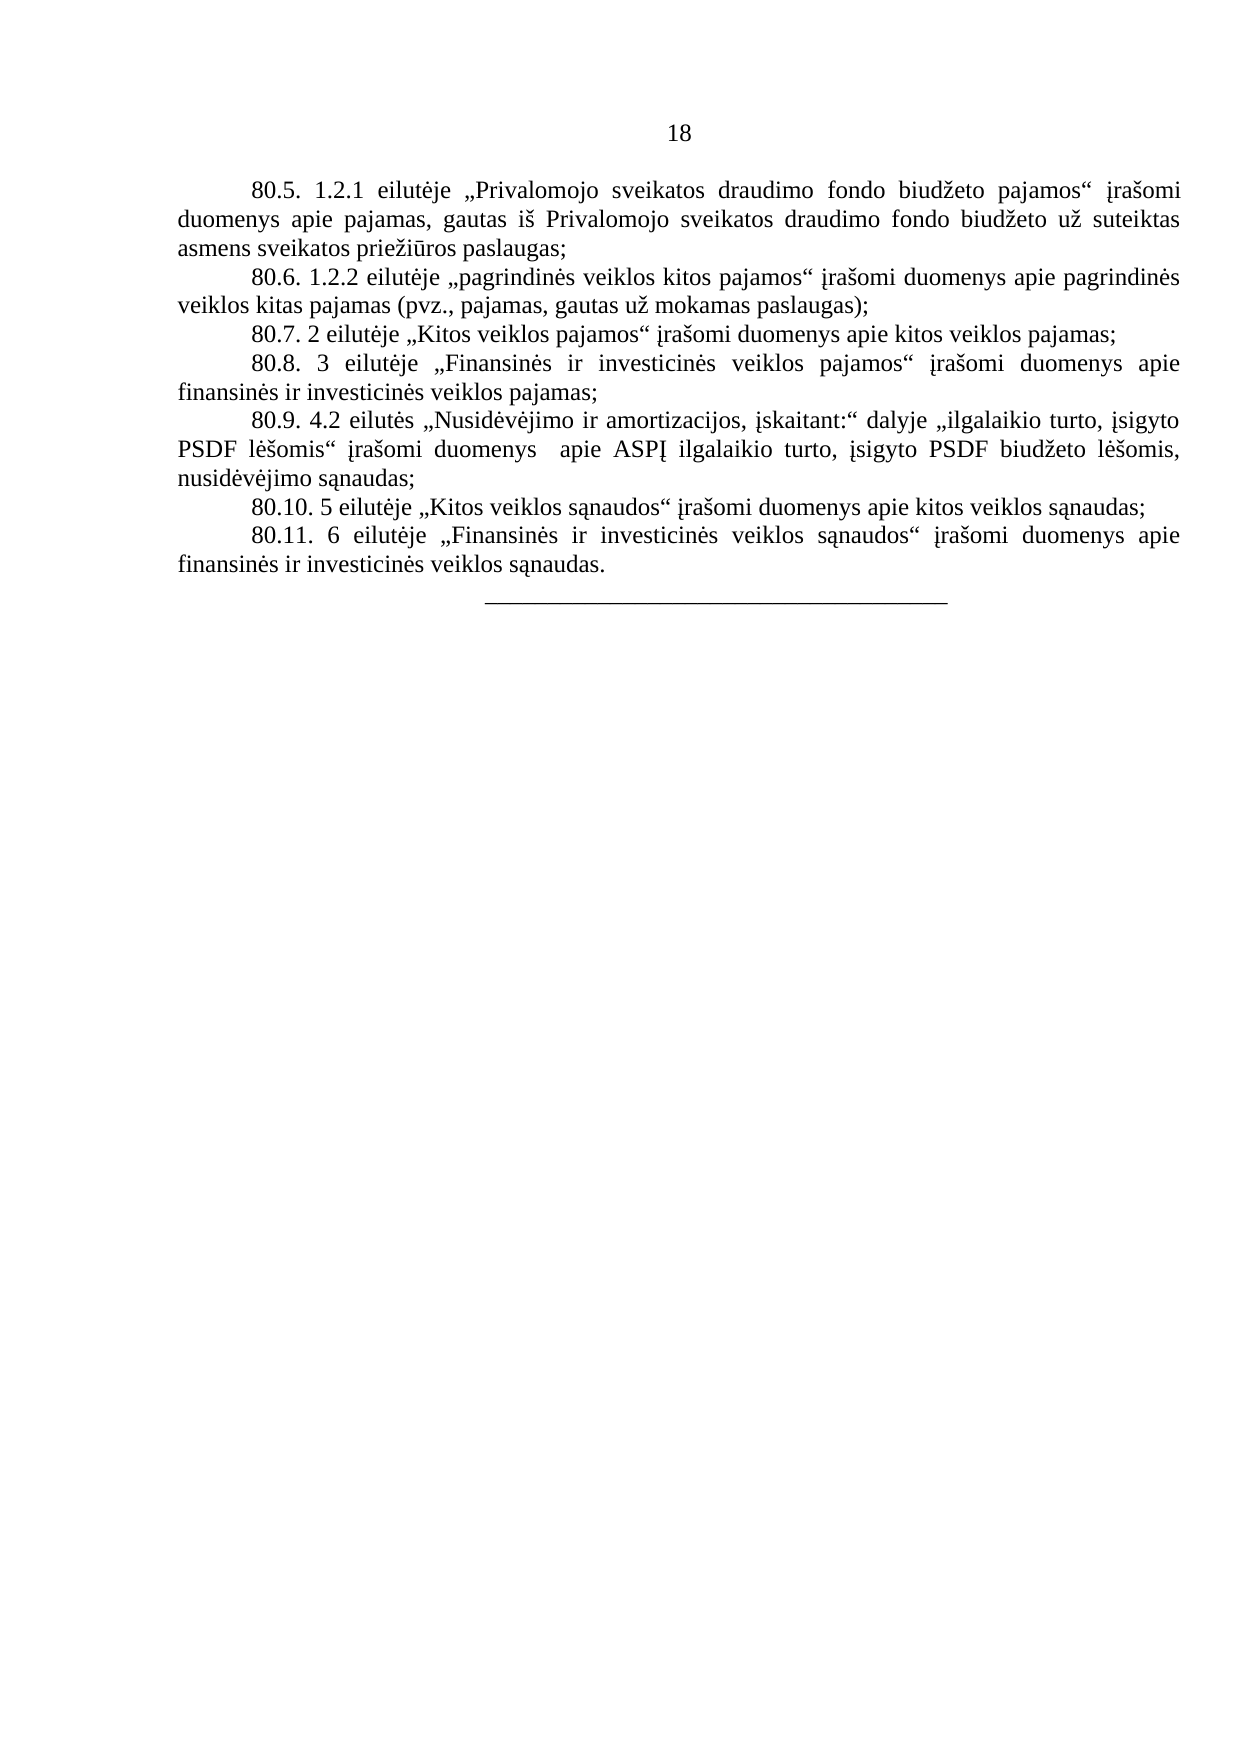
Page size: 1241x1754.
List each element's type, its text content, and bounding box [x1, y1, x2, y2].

text 80.7. 2 eilutėje „Kitos veiklos pajamos“ įrašomi duomenys apie kitos veiklos pajamas; [177, 319, 1181, 348]
text 80.11. 6 eilutėje „Finansinės ir investicinės veiklos sąnaudos“ įrašomi duomenys apie finansinės ir investicinės veiklos sąnaudas. [177, 521, 1181, 578]
text 80.8. 3 eilutėje „Finansinės ir investicinės veiklos pajamos“ įrašomi duomenys apie finansinės ir investicinės veiklos pajamas; [177, 348, 1181, 406]
text 80.9. 4.2 eilutės „Nusidėvėjimo ir amortizacijos, įskaitant:“ dalyje „ilgalaikio turto, įsigyto PSDF lėšomis“ įrašomi duomenys apie ASPĮ ilgalaikio turto, įsigyto PSDF biudžeto lėšomis, nusidėvėjimo sąnaudas; [177, 406, 1181, 492]
text 80.6. 1.2.2 eilutėje „pagrindinės veiklos kitos pajamos“ įrašomi duomenys apie pagrindinės veiklos kitas pajamas (pvz., pajamas, gautas už mokamas paslaugas); [177, 262, 1181, 319]
text _____________________________________ [177, 578, 1181, 607]
text 80.5. 1.2.1 eilutėje „Privalomojo sveikatos draudimo fondo biudžeto pajamos“ įrašomi duomenys apie pajamas, gautas iš Privalomojo sveikatos draudimo fondo biudžeto už suteiktas asmens sveikatos priežiūros paslaugas; [177, 176, 1181, 262]
text 80.10. 5 eilutėje „Kitos veiklos sąnaudos“ įrašomi duomenys apie kitos veiklos sąnaudas; [177, 492, 1181, 521]
